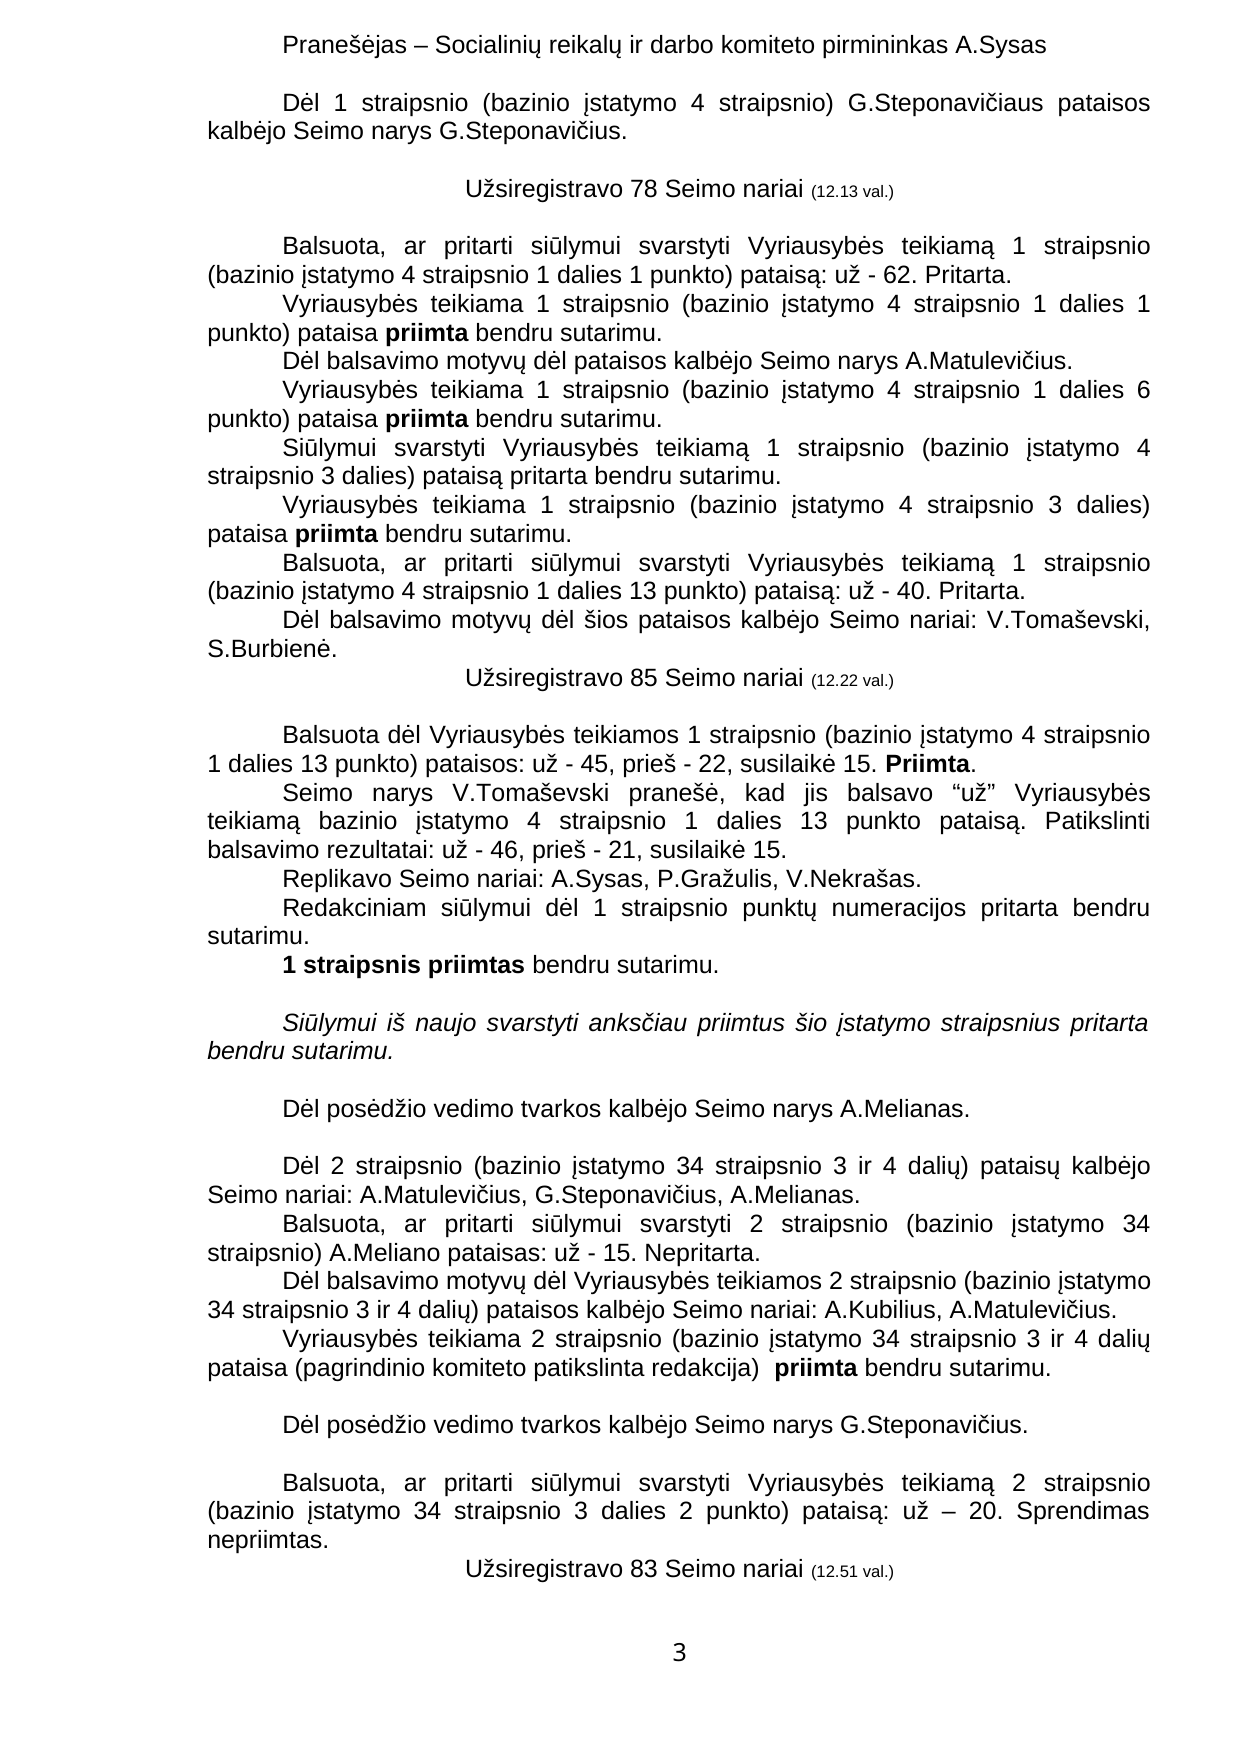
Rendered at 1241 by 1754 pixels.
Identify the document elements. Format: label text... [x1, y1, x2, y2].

text Redakciniam siūlymui dėl 1 straipsnio punktų numeracijos pritarta bendru sutarimu. [207, 892, 1152, 950]
text Balsuota dėl Vyriausybės teikiamos 1 straipsnio (bazinio įstatymo 4 straipsnio 1 dalies 13 punkto) pataisos: už - 45, prieš - 22, susilaikė 15. Priimta. [207, 720, 1152, 777]
text Dėl 2 straipsnio (bazinio įstatymo 34 straipsnio 3 ir 4 dalių) pataisų kalbėjo Seimo nariai: A.Matulevičius, G.Steponavičius, A.Melianas. [207, 1151, 1152, 1209]
text 1 straipsnis priimtas bendru sutarimu. [207, 950, 1152, 979]
text Pranešėjas – Socialinių reikalų ir darbo komiteto pirmininkas A.Sysas [207, 30, 1152, 59]
text Balsuota, ar pritarti siūlymui svarstyti Vyriausybės teikiamą 2 straipsnio (bazinio įstatymo 34 straipsnio 3 dalies 2 punkto) pataisą: už – 20. Sprendimas nepriimtas. [207, 1467, 1152, 1554]
text Vyriausybės teikiama 1 straipsnio (bazinio įstatymo 4 straipsnio 3 dalies) pataisa priimta bendru sutarimu. [207, 490, 1152, 547]
text Dėl balsavimo motyvų dėl pataisos kalbėjo Seimo narys A.Matulevičius. [207, 346, 1152, 375]
text Siūlymui svarstyti Vyriausybės teikiamą 1 straipsnio (bazinio įstatymo 4 straipsnio 3 dalies) pataisą pritarta bendru sutarimu. [207, 432, 1152, 490]
text Dėl balsavimo motyvų dėl Vyriausybės teikiamos 2 straipsnio (bazinio įstatymo 34 straipsnio 3 ir 4 dalių) pataisos kalbėjo Seimo nariai: A.Kubilius, A.Matulevičius. [207, 1266, 1152, 1324]
text Dėl balsavimo motyvų dėl šios pataisos kalbėjo Seimo nariai: V.Tomaševski, S.Burbienė. [207, 605, 1152, 662]
text Dėl posėdžio vedimo tvarkos kalbėjo Seimo narys A.Melianas. [207, 1094, 1152, 1122]
text Vyriausybės teikiama 1 straipsnio (bazinio įstatymo 4 straipsnio 1 dalies 1 punkto) pataisa priimta bendru sutarimu. [207, 289, 1152, 346]
text Užsiregistravo 78 Seimo nariai (12.13 val.) [207, 174, 1152, 202]
text Seimo narys V.Tomaševski pranešė, kad jis balsavo “už” Vyriausybės teikiamą bazinio įstatymo 4 straipsnio 1 dalies 13 punkto pataisą. Patikslinti balsavimo rezultatai: už - 46, prieš - 21, susilaikė 15. [207, 777, 1152, 864]
text Užsiregistravo 85 Seimo nariai (12.22 val.) [207, 662, 1152, 691]
text Dėl 1 straipsnio (bazinio įstatymo 4 straipsnio) G.Steponavičiaus pataisos kalbėjo Seimo narys G.Steponavičius. [207, 87, 1152, 145]
text Balsuota, ar pritarti siūlymui svarstyti 2 straipsnio (bazinio įstatymo 34 straipsnio) A.Meliano pataisas: už - 15. Nepritarta. [207, 1209, 1152, 1266]
text Balsuota, ar pritarti siūlymui svarstyti Vyriausybės teikiamą 1 straipsnio (bazinio įstatymo 4 straipsnio 1 dalies 13 punkto) pataisą: už - 40. Pritarta. [207, 547, 1152, 605]
text Vyriausybės teikiama 1 straipsnio (bazinio įstatymo 4 straipsnio 1 dalies 6 punkto) pataisa priimta bendru sutarimu. [207, 375, 1152, 432]
text Siūlymui iš naujo svarstyti anksčiau priimtus šio įstatymo straipsnius pritarta bendru sutarimu. [207, 1007, 1152, 1065]
text Užsiregistravo 83 Seimo nariai (12.51 val.) [207, 1554, 1152, 1582]
text Vyriausybės teikiama 2 straipsnio (bazinio įstatymo 34 straipsnio 3 ir 4 dalių pataisa (pagrindinio komiteto patikslinta redakcija) priimta bendru sutarimu. [207, 1324, 1152, 1381]
text Balsuota, ar pritarti siūlymui svarstyti Vyriausybės teikiamą 1 straipsnio (bazinio įstatymo 4 straipsnio 1 dalies 1 punkto) pataisą: už - 62. Pritarta. [207, 231, 1152, 289]
text Replikavo Seimo nariai: A.Sysas, P.Gražulis, V.Nekrašas. [207, 864, 1152, 892]
text Dėl posėdžio vedimo tvarkos kalbėjo Seimo narys G.Steponavičius. [207, 1410, 1152, 1439]
